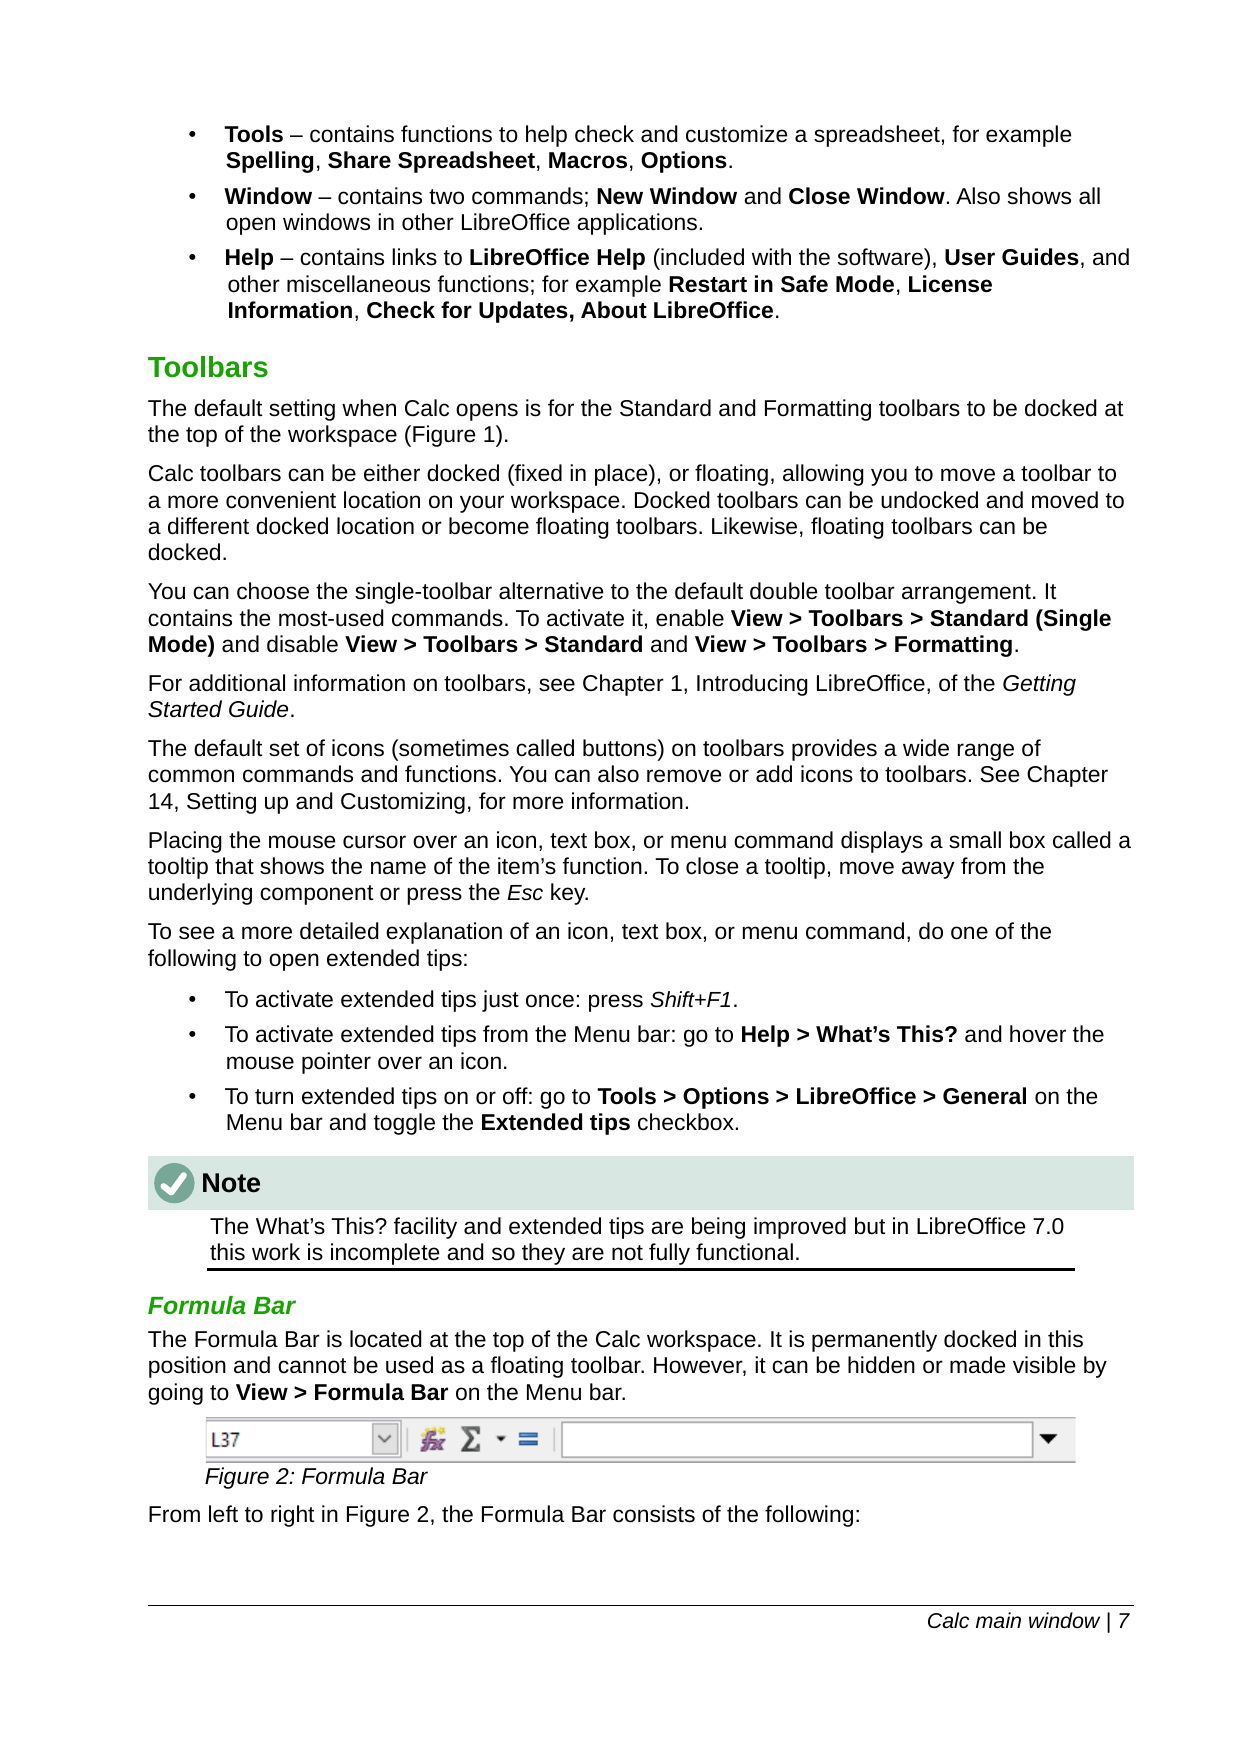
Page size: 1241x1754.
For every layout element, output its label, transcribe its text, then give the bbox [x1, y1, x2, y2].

subtitle Toolbars [148, 350, 1134, 383]
list To activate extended tips just once: press Shift+F1. [185, 983, 1134, 1013]
text The default set of icons (sometimes called buttons) on toolbars provides a wide range of common commands and functions. You can also remove or add icons to toolbars. See Chapter 14, Setting up and Customizing, for more information. [148, 735, 1134, 814]
text To see a more detailed explanation of an icon, text box, or menu command, do one of the following to open extended tips: [148, 918, 1134, 971]
text From left to right in Figure 2, the Formula Bar consists of the following: [148, 1501, 1134, 1527]
subtitle Formula Bar [148, 1291, 1134, 1320]
text For additional information on toolbars, see Chapter 1, Introducing LibreOffice, of the Getting Started Guide. [148, 670, 1134, 722]
subtitle Note [148, 1156, 1134, 1210]
text The default setting when Calc opens is for the Standard and Formatting toolbars to be docked at the top of the workspace (Figure 1). [148, 395, 1134, 448]
text Placing the mouse cursor over an icon, text box, or menu command displays a small box called a tooltip that shows the name of the item’s function. To close a tooltip, move away from the underlying component or press the Esc key. [148, 827, 1134, 906]
text You can choose the single-toolbar alternative to the default double toolbar arrangement. It contains the most-used commands. To activate it, enable View > Toolbars > Standard (Single Mode) and disable View > Toolbars > Standard and View > Toolbars > Formatting. [148, 578, 1134, 657]
list To activate extended tips from the Menu bar: go to Help > What’s This? and hover the mouse pointer over an icon. [185, 1018, 1134, 1074]
list Tools – contains functions to help check and customize a spreadsheet, for example Spelling, Share Spreadsheet, Macros, Options. [185, 118, 1134, 174]
list Help – contains links to LibreOffice Help (included with the software), User Guides, and other miscellaneous functions; for example Restart in Safe Mode, License Information, Check for Updates, About LibreOffice. [185, 241, 1134, 326]
list To turn extended tips on or off: go to Tools > Options > LibreOffice > General on the Menu bar and toggle the Extended tips checkbox. [185, 1080, 1134, 1139]
text The Formula Bar is located at the top of the Calc workspace. It is permanently docked in this position and cannot be used as a floating toolbar. However, it can be hidden or made visible by going to View > Formula Bar on the Menu bar. [148, 1326, 1134, 1405]
text Figure 2: Formula Bar [204, 1417, 1077, 1489]
list Window – contains two commands; New Window and Close Window. Also shows all open windows in other LibreOffice applications. [185, 180, 1134, 235]
text Calc toolbars can be either docked (fixed in place), or floating, allowing you to move a toolbar to a more convenient location on your workspace. Docked toolbars can be undocked and moved to a different docked location or become floating toolbars. Likewise, floating toolbars can be docked. [148, 460, 1134, 566]
text The What’s This? facility and extended tips are being improved but in LibreOffice 7.0 this work is incomplete and so they are not fully functional. [207, 1210, 1075, 1268]
picture [205, 1417, 1076, 1463]
